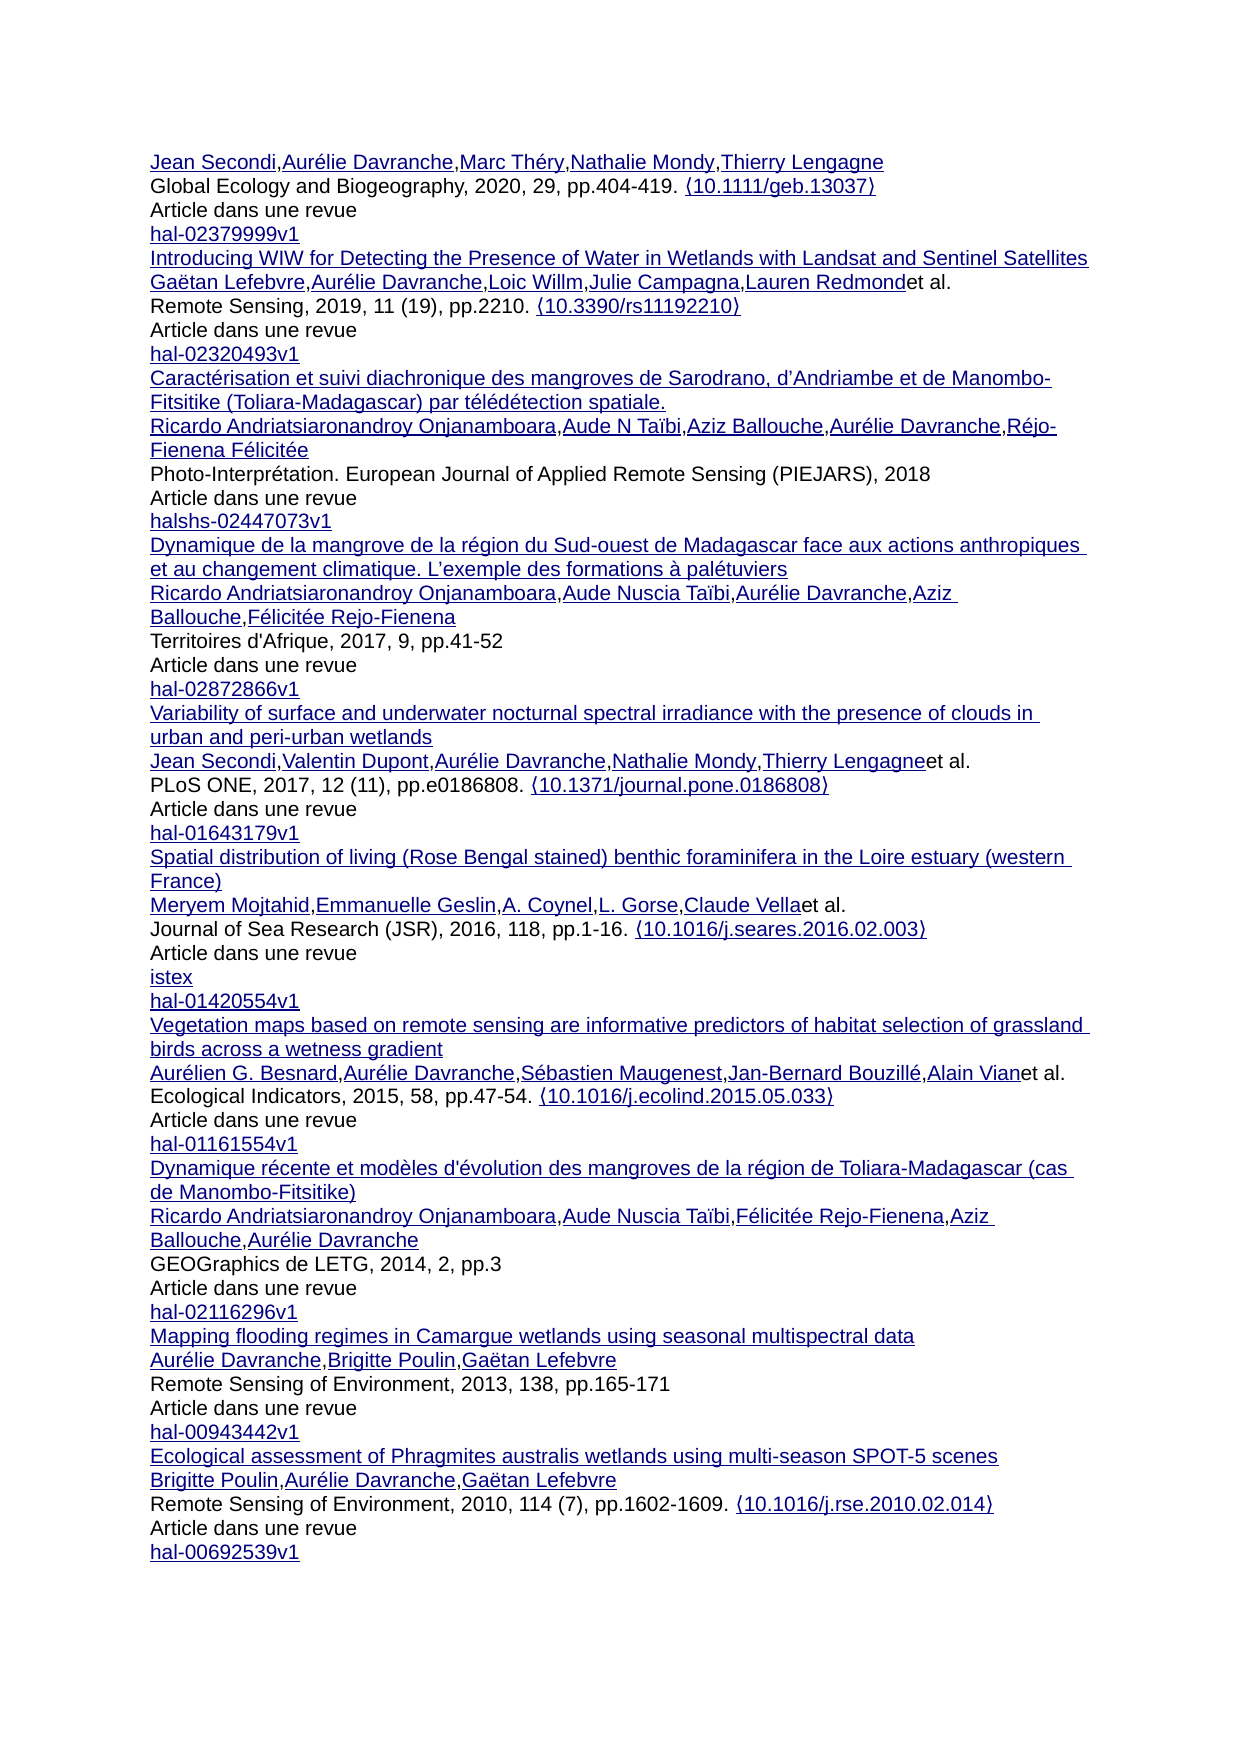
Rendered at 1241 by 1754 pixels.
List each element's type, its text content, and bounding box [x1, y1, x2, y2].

table_cell birds across a wetness gradient Aurélien G. Besnard,Aurélie Davranche,Sébastien Maugenest,Jan-Bernard Bouzillé,Alain Vianet al. Ecological Indicators, 2015, 58, pp.47-54. ⟨10.1016/j.ecolind.2015.05.033⟩ Article dans une revue hal-01161554v1 [150, 1034, 1090, 1156]
table_cell Jean Secondi,Aurélie Davranche,Marc Théry,Nathalie Mondy,Thierry Lengagne Global Ecology and Biogeography, 2020, 29, pp.404-419. ⟨10.1111/geb.13037⟩ Article dans une revue hal-02379999v1 [150, 150, 1090, 246]
table_cell Spatial distribution of living (Rose Bengal stained) benthic foraminifera in the Loire estuary (western France) Meryem Mojtahid,Emmanuelle Geslin,A. Coynel,L. Gorse,Claude Vellaet al. Journal of Sea Research (JSR), 2016, 118, pp.1-16. ⟨10.1016/j.seares.2016.02.003⟩ Article dans une revue istex hal-01420554v1 [150, 845, 1090, 1012]
table_cell Dynamique récente et modèles d'évolution des mangroves de la région de Toliara-Madagascar (cas de Manombo-Fitsitike) Ricardo Andriatsiaronandroy Onjanamboara,Aude Nuscia Taïbi,Félicitée Rejo-Fienena,Aziz Ballouche,Aurélie Davranche GEOGraphics de LETG, 2014, 2, pp.3 Article dans une revue hal-02116296v1 [150, 1156, 1090, 1324]
table_cell Vegetation maps based on remote sensing are informative predictors of habitat selection of grassland [150, 1013, 1090, 1033]
table_cell Dynamique de la mangrove de la région du Sud-ouest de Madagascar face aux actions anthropiques et au changement climatique. L’exemple des formations à palétuviers Ricardo Andriatsiaronandroy Onjanamboara,Aude Nuscia Taïbi,Aurélie Davranche,Aziz Ballouche,Félicitée Rejo-Fienena Territoires d'Afrique, 2017, 9, pp.41-52 Article dans une revue hal-02872866v1 [150, 533, 1090, 701]
table_cell Ecological assessment of Phragmites australis wetlands using multi-season SPOT-5 scenes Brigitte Poulin,Aurélie Davranche,Gaëtan Lefebvre Remote Sensing of Environment, 2010, 114 (7), pp.1602-1609. ⟨10.1016/j.rse.2010.02.014⟩ Article dans une revue hal-00692539v1 [150, 1444, 1090, 1563]
table_cell Introducing WIW for Detecting the Presence of Water in Wetlands with Landsat and Sentinel Satellites Gaëtan Lefebvre,Aurélie Davranche,Loic Willm,Julie Campagna,Lauren Redmondet al. Remote Sensing, 2019, 11 (19), pp.2210. ⟨10.3390/rs11192210⟩ Article dans une revue hal-02320493v1 [150, 246, 1090, 366]
table_cell Caractérisation et suivi diachronique des mangroves de Sarodrano, d’Andriambe et de Manombo-Fitsitike (Toliara-Madagascar) par télédétection spatiale. Ricardo Andriatsiaronandroy Onjanamboara,Aude N Taïbi,Aziz Ballouche,Aurélie Davranche,Réjo-Fienena Félicitée Photo-Interprétation. European Journal of Applied Remote Sensing (PIEJARS), 2018 Article dans une revue halshs-02447073v1 [150, 366, 1090, 533]
table_cell Mapping flooding regimes in Camargue wetlands using seasonal multispectral data Aurélie Davranche,Brigitte Poulin,Gaëtan Lefebvre Remote Sensing of Environment, 2013, 138, pp.165-171 Article dans une revue hal-00943442v1 [150, 1324, 1090, 1444]
table_cell Variability of surface and underwater nocturnal spectral irradiance with the presence of clouds in urban and peri-urban wetlands Jean Secondi,Valentin Dupont,Aurélie Davranche,Nathalie Mondy,Thierry Lengagneet al. PLoS ONE, 2017, 12 (11), pp.e0186808. ⟨10.1371/journal.pone.0186808⟩ Article dans une revue hal-01643179v1 [150, 701, 1090, 845]
